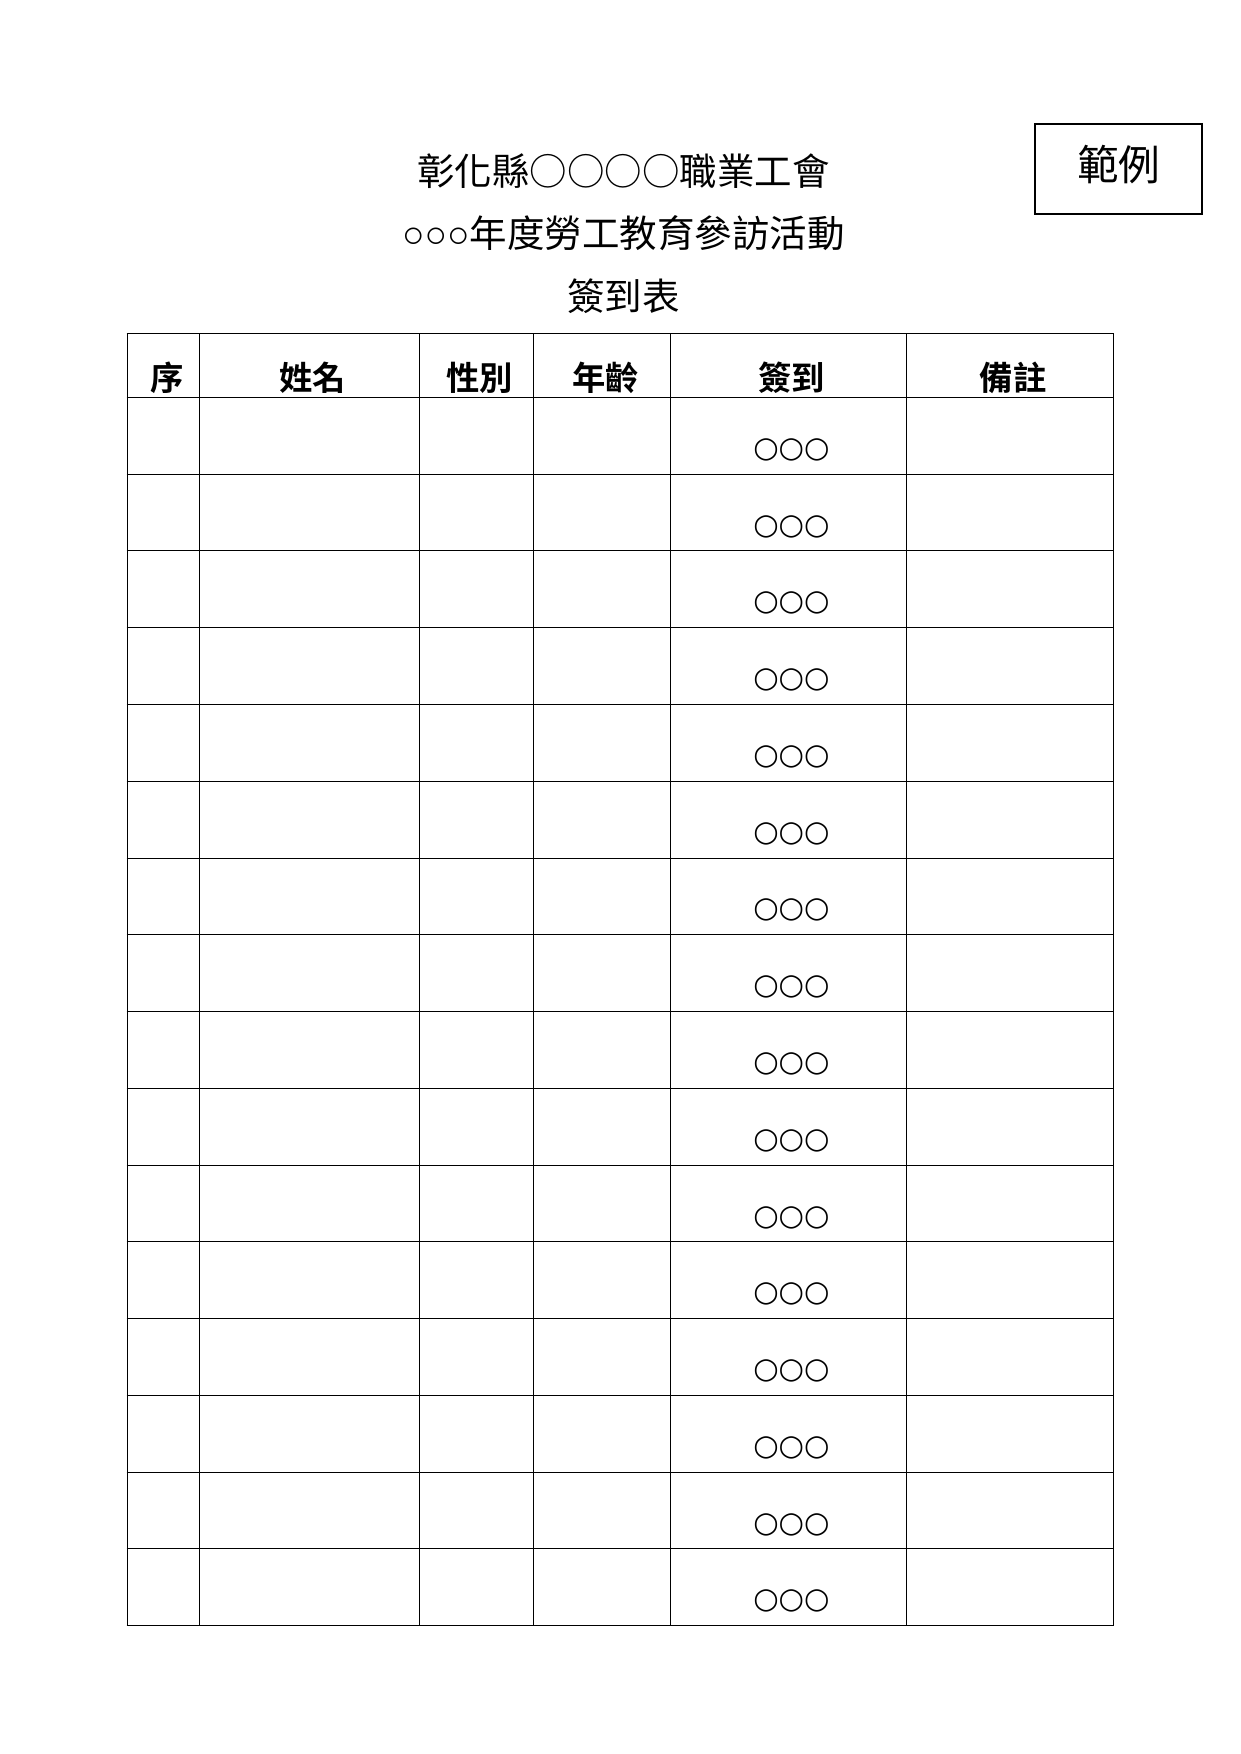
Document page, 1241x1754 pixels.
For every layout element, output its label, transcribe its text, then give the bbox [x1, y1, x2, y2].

table_cell [907, 628, 1113, 704]
text 範例 [1051, 132, 1186, 192]
table_cell ○○○ [671, 1166, 906, 1241]
table_header 簽到 [671, 334, 906, 397]
table_cell [534, 551, 670, 627]
table_cell [534, 705, 670, 781]
table_cell [128, 475, 199, 550]
table_cell [128, 859, 199, 934]
table_cell [420, 1089, 533, 1164]
table_cell [128, 935, 199, 1011]
table_cell [907, 1012, 1113, 1088]
table_header 備註 [907, 334, 1113, 397]
table_cell [420, 398, 533, 473]
table_cell ○○○ [671, 859, 906, 934]
table_cell [200, 1166, 419, 1241]
table_cell ○○○ [671, 1549, 906, 1625]
table_cell [420, 1549, 533, 1625]
table_cell [128, 782, 199, 857]
table_cell [200, 782, 419, 857]
table_cell [128, 1319, 199, 1395]
table_cell [128, 1012, 199, 1088]
table_cell [420, 705, 533, 781]
table_cell [420, 628, 533, 704]
table_cell [534, 475, 670, 550]
table_cell [907, 859, 1113, 934]
table_cell [907, 782, 1113, 857]
table_cell ○○○ [671, 1319, 906, 1395]
table_cell [200, 705, 419, 781]
table_cell [534, 1319, 670, 1395]
table_cell [907, 398, 1113, 473]
table_cell [907, 1089, 1113, 1164]
table_cell [200, 1242, 419, 1318]
table_cell [200, 628, 419, 704]
text 彰化縣○○○○職業工會 [118, 127, 1034, 189]
text 簽到表 [118, 252, 1128, 314]
table_cell [534, 1396, 670, 1472]
table_cell [128, 398, 199, 473]
table_cell [200, 1473, 419, 1548]
table_header 序 [128, 334, 199, 397]
table_cell [534, 1166, 670, 1241]
table_cell [128, 551, 199, 627]
table_cell [200, 859, 419, 934]
table_cell [907, 1319, 1113, 1395]
table_cell [534, 782, 670, 857]
table_cell [907, 475, 1113, 550]
table_cell [420, 1473, 533, 1548]
table_cell [907, 1166, 1113, 1241]
table_header 性別 [420, 334, 533, 397]
table_cell [907, 1473, 1113, 1548]
table_cell [534, 859, 670, 934]
table_cell [420, 1166, 533, 1241]
text [1036, 125, 1201, 213]
table_cell [200, 1089, 419, 1164]
table_cell [128, 1089, 199, 1164]
table_cell [128, 1549, 199, 1625]
table_cell [907, 1242, 1113, 1318]
table_cell [534, 628, 670, 704]
table_cell [200, 475, 419, 550]
table_cell [200, 1396, 419, 1472]
table_cell [907, 935, 1113, 1011]
table_cell [907, 1396, 1113, 1472]
table_cell [534, 1242, 670, 1318]
table_cell [200, 398, 419, 473]
table_cell ○○○ [671, 1012, 906, 1088]
table_cell ○○○ [671, 1396, 906, 1472]
table_cell [420, 859, 533, 934]
table_cell [420, 1242, 533, 1318]
table_cell [128, 705, 199, 781]
table_cell ○○○ [671, 628, 906, 704]
table_cell [128, 628, 199, 704]
text ○○○年度勞工教育參訪活動 [118, 189, 1128, 252]
table_cell [420, 1319, 533, 1395]
table_cell [128, 1396, 199, 1472]
table_cell [200, 551, 419, 627]
table_cell [420, 551, 533, 627]
table_cell ○○○ [671, 1242, 906, 1318]
table_header 年齡 [534, 334, 670, 397]
table_cell [200, 1549, 419, 1625]
table_cell ○○○ [671, 1089, 906, 1164]
table_cell ○○○ [671, 782, 906, 857]
table_cell [534, 1473, 670, 1548]
table_cell [907, 1549, 1113, 1625]
table_cell [420, 475, 533, 550]
table_cell ○○○ [671, 398, 906, 473]
table_cell [200, 935, 419, 1011]
table_cell [420, 782, 533, 857]
table_cell [200, 1319, 419, 1395]
table_cell [907, 551, 1113, 627]
table_cell [534, 1549, 670, 1625]
table_cell [534, 1012, 670, 1088]
table_cell ○○○ [671, 475, 906, 550]
table_cell ○○○ [671, 1473, 906, 1548]
table_cell [534, 935, 670, 1011]
table_cell [420, 1396, 533, 1472]
table_cell [420, 1012, 533, 1088]
table_header 姓名 [200, 334, 419, 397]
table_cell [534, 1089, 670, 1164]
table_cell [200, 1012, 419, 1088]
table_cell ○○○ [671, 551, 906, 627]
table_cell [907, 705, 1113, 781]
table_cell [128, 1242, 199, 1318]
table_cell [420, 935, 533, 1011]
table_cell ○○○ [671, 705, 906, 781]
table_cell [128, 1473, 199, 1548]
table_cell [534, 398, 670, 473]
table_cell ○○○ [671, 935, 906, 1011]
table_cell [128, 1166, 199, 1241]
